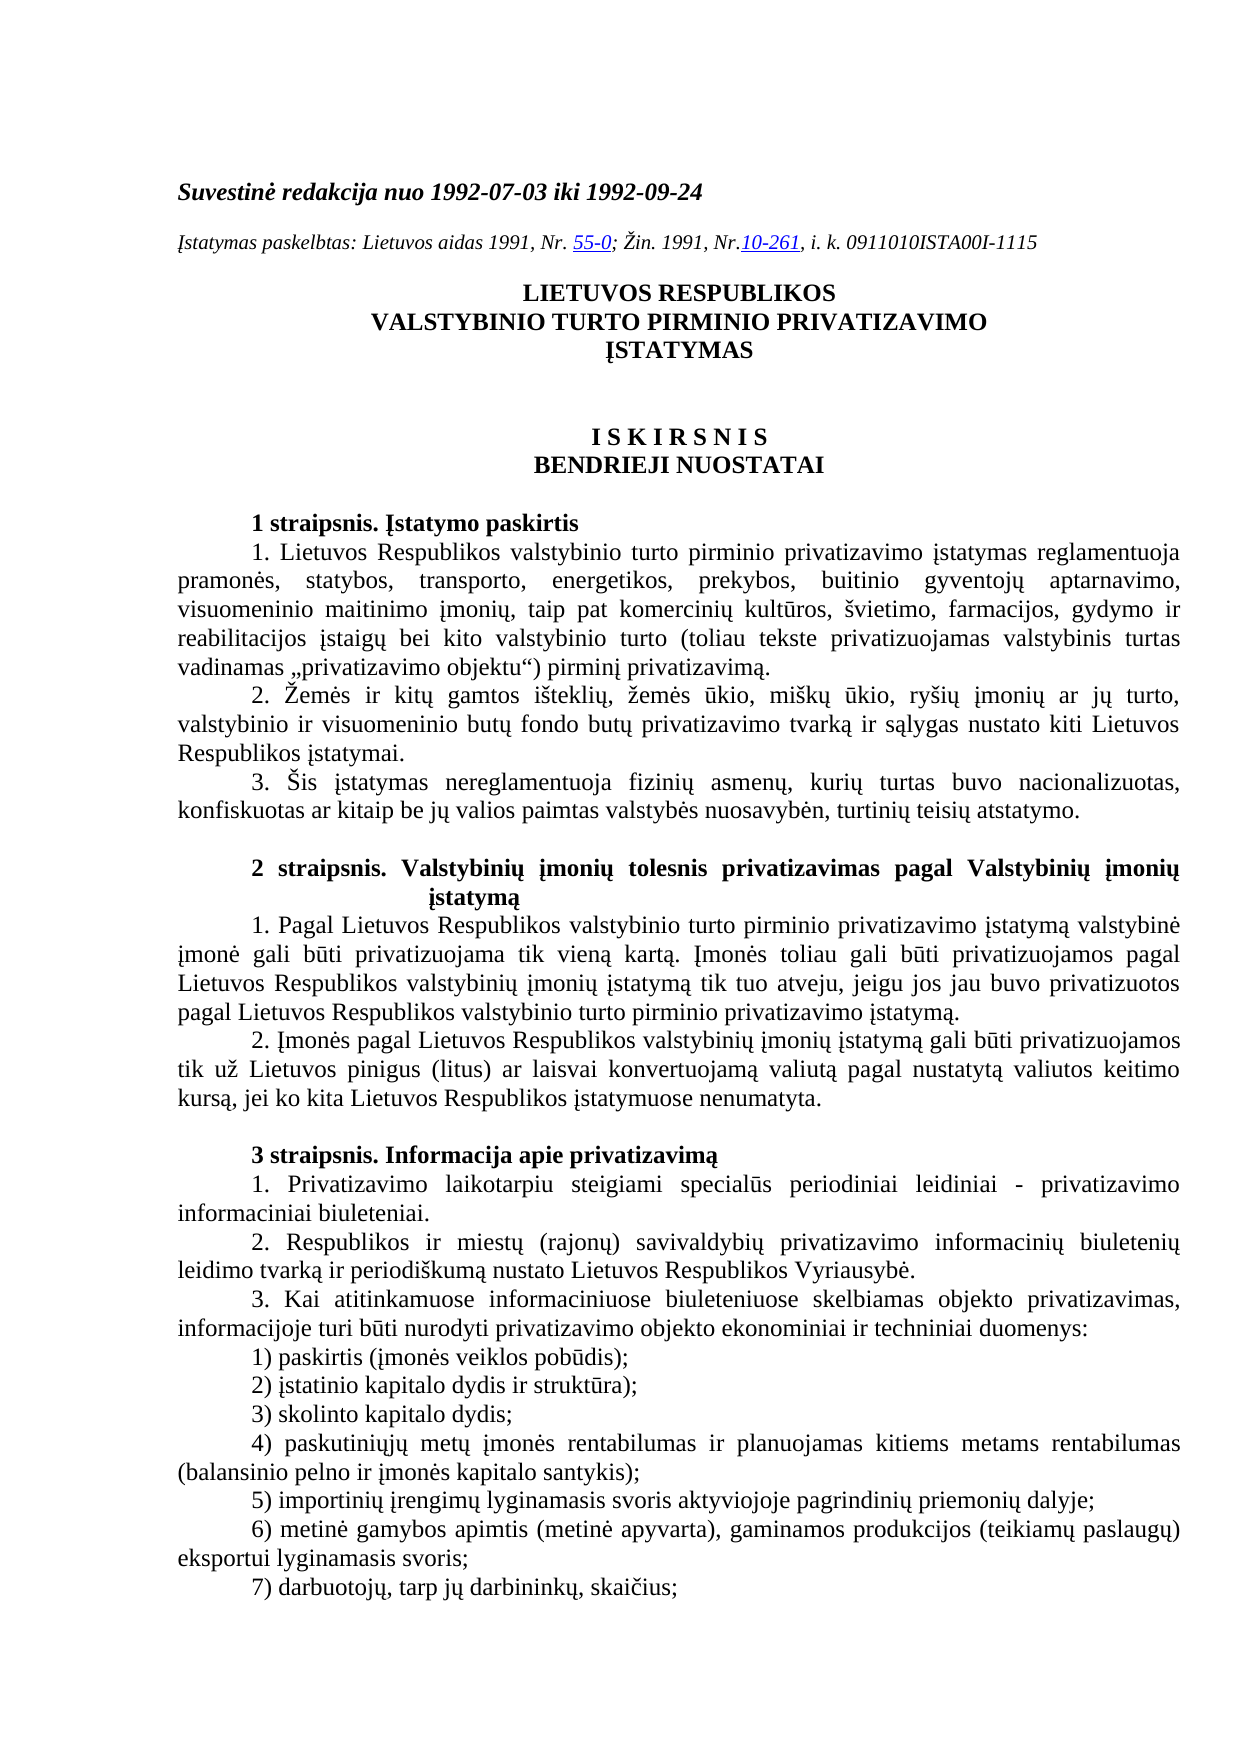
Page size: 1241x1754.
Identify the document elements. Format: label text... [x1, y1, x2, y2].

text 2. Žemės ir kitų gamtos išteklių, žemės ūkio, miškų ūkio, ryšių įmonių ar jų turto, valstybinio ir visuomeninio butų fondo butų privatizavimo tvarką ir sąlygas nustato kiti Lietuvos Respublikos įstatymai. [177, 681, 1181, 767]
text 1. Privatizavimo laikotarpiu steigiami specialūs periodiniai leidiniai - privatizavimo informaciniai biuleteniai. [177, 1169, 1181, 1227]
text 3. Kai atitinkamuose informaciniuose biuleteniuose skelbiamas objekto privatizavimas, informacijoje turi būti nurodyti privatizavimo objekto ekonominiai ir techniniai duomenys: [177, 1284, 1181, 1342]
text Suvestinė redakcija nuo 1992-07-03 iki 1992-09-24 [177, 177, 1181, 206]
text LIETUVOS RESPUBLIKOS [177, 278, 1181, 307]
text 1. Lietuvos Respublikos valstybinio turto pirminio privatizavimo įstatymas reglamentuoja pramonės, statybos, transporto, energetikos, prekybos, buitinio gyventojų aptarnavimo, visuomeninio maitinimo įmonių, taip pat komercinių kultūros, švietimo, farmacijos, gydymo ir reabilitacijos įstaigų bei kito valstybinio turto (toliau tekste privatizuojamas valstybinis turtas vadinamas „privatizavimo objektu“) pirminį privatizavimą. [177, 537, 1181, 681]
text 2) įstatinio kapitalo dydis ir struktūra); [177, 1371, 1181, 1399]
text 3 straipsnis. Informacija apie privatizavimą [177, 1141, 1181, 1169]
text 1) paskirtis (įmonės veiklos pobūdis); [177, 1342, 1181, 1371]
text ĮSTATYMAS [177, 336, 1181, 364]
text I S K I R S N I S [177, 422, 1181, 451]
text BENDRIEJI NUOSTATAI [177, 451, 1181, 479]
text 3) skolinto kapitalo dydis; [177, 1399, 1181, 1428]
text 4) paskutiniųjų metų įmonės rentabilumas ir planuojamas kitiems metams rentabilumas (balansinio pelno ir įmonės kapitalo santykis); [177, 1428, 1181, 1486]
text 2. Respublikos ir miestų (rajonų) savivaldybių privatizavimo informacinių biuletenių leidimo tvarką ir periodiškumą nustato Lietuvos Respublikos Vyriausybė. [177, 1227, 1181, 1284]
text VALSTYBINIO TURTO PIRMINIO PRIVATIZAVIMO [177, 307, 1181, 336]
text 2 straipsnis. Valstybinių įmonių tolesnis privatizavimas pagal Valstybinių įmonių įstatymą [251, 853, 1181, 911]
text 3. Šis įstatymas nereglamentuoja fizinių asmenų, kurių turtas buvo nacionalizuotas, konfiskuotas ar kitaip be jų valios paimtas valstybės nuosavybėn, turtinių teisių atstatymo. [177, 767, 1181, 824]
text 2. Įmonės pagal Lietuvos Respublikos valstybinių įmonių įstatymą gali būti privatizuojamos tik už Lietuvos pinigus (litus) ar laisvai konvertuojamą valiutą pagal nustatytą valiutos keitimo kursą, jei ko kita Lietuvos Respublikos įstatymuose nenumatyta. [177, 1026, 1181, 1112]
text 6) metinė gamybos apimtis (metinė apyvarta), gaminamos produkcijos (teikiamų paslaugų) eksportui lyginamasis svoris; [177, 1514, 1181, 1572]
text 1 straipsnis. Įstatymo paskirtis [177, 508, 1181, 537]
text 5) importinių įrengimų lyginamasis svoris aktyviojoje pagrindinių priemonių dalyje; [177, 1486, 1181, 1514]
text 1. Pagal Lietuvos Respublikos valstybinio turto pirminio privatizavimo įstatymą valstybinė įmonė gali būti privatizuojama tik vieną kartą. Įmonės toliau gali būti privatizuojamos pagal Lietuvos Respublikos valstybinių įmonių įstatymą tik tuo atveju, jeigu jos jau buvo privatizuotos pagal Lietuvos Respublikos valstybinio turto pirminio privatizavimo įstatymą. [177, 911, 1181, 1026]
text Įstatymas paskelbtas: Lietuvos aidas 1991, Nr. 55-0; Žin. 1991, Nr.10-261, i. k. 0911010ISTA00I-1115 [177, 230, 1181, 254]
text 7) darbuotojų, tarp jų darbininkų, skaičius; [177, 1572, 1181, 1601]
